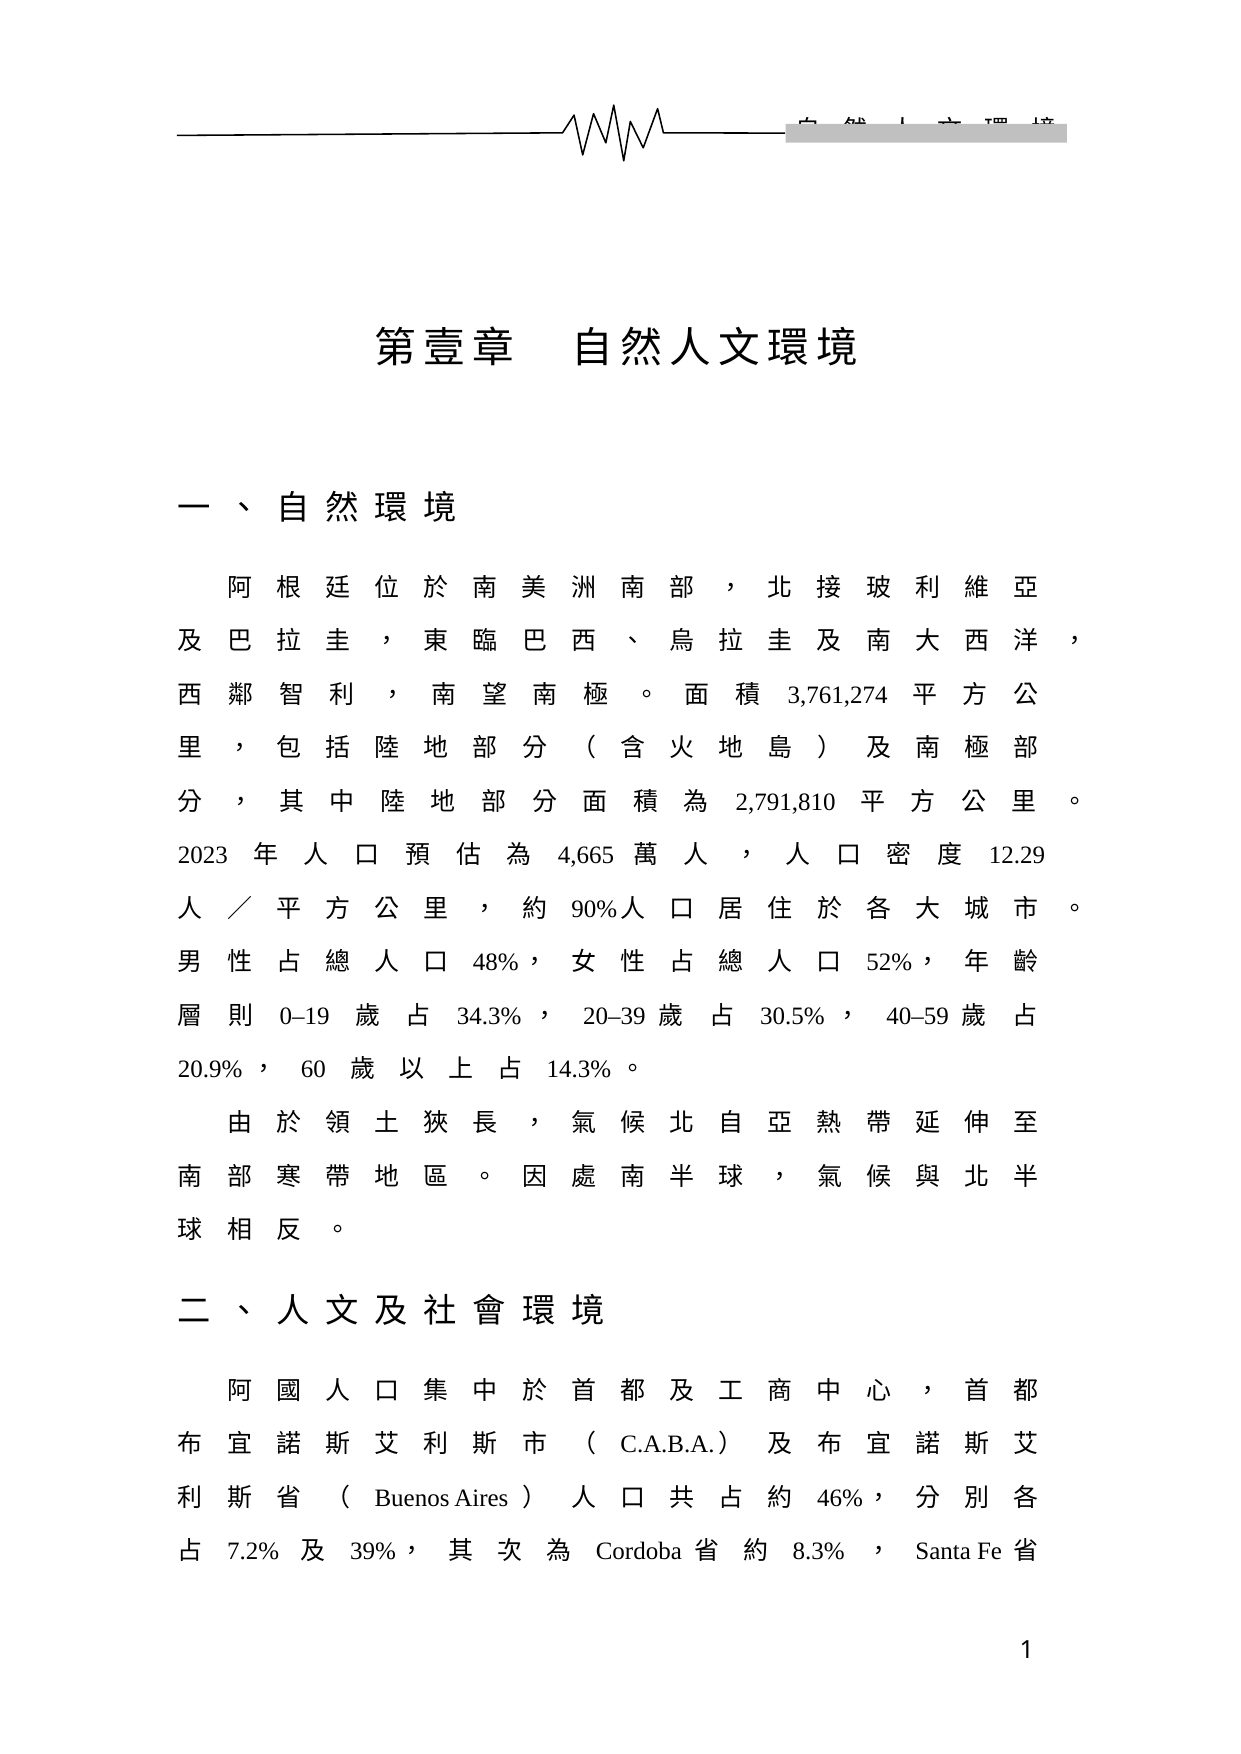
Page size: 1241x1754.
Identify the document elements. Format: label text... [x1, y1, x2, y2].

text 一、自然環境 [178, 478, 1063, 532]
text 阿國人口集中於首都及工商中心，首都布宜諾斯艾利斯市（C.A.B.A.）及布宜諾斯艾利斯省（Buenos Aires）人口共占約46%，分別各占7.2%及39%，其次為Cordoba省約8.3%，Santa Fe省 [178, 1362, 1063, 1576]
text 二、人文及社會環境 [178, 1281, 1063, 1335]
subtitle 第壹章 自然人文環境 [178, 291, 1063, 398]
text 由於領土狹長，氣候北自亞熱帶延伸至南部寒帶地區。因處南半球，氣候與北半球相反。 [178, 1094, 1063, 1254]
text 阿根廷位於南美洲南部，北接玻利維亞及巴拉圭，東臨巴西、烏拉圭及南大西洋，西鄰智利，南望南極。面積3,761,274平方公里，包括陸地部分（含火地島）及南極部分，其中陸地部分面積為2,791,810平方公里。2023年人口預估為4,665萬人，人口密度12.29人／平方公里，約90%人口居住於各大城市。男性占總人口48%，女性占總人口52%，年齡層則0–19歲占34.3%，20–39歲占30.5%，40–59歲占20.9%，60歲以上占14.3%。 [178, 558, 1063, 1094]
